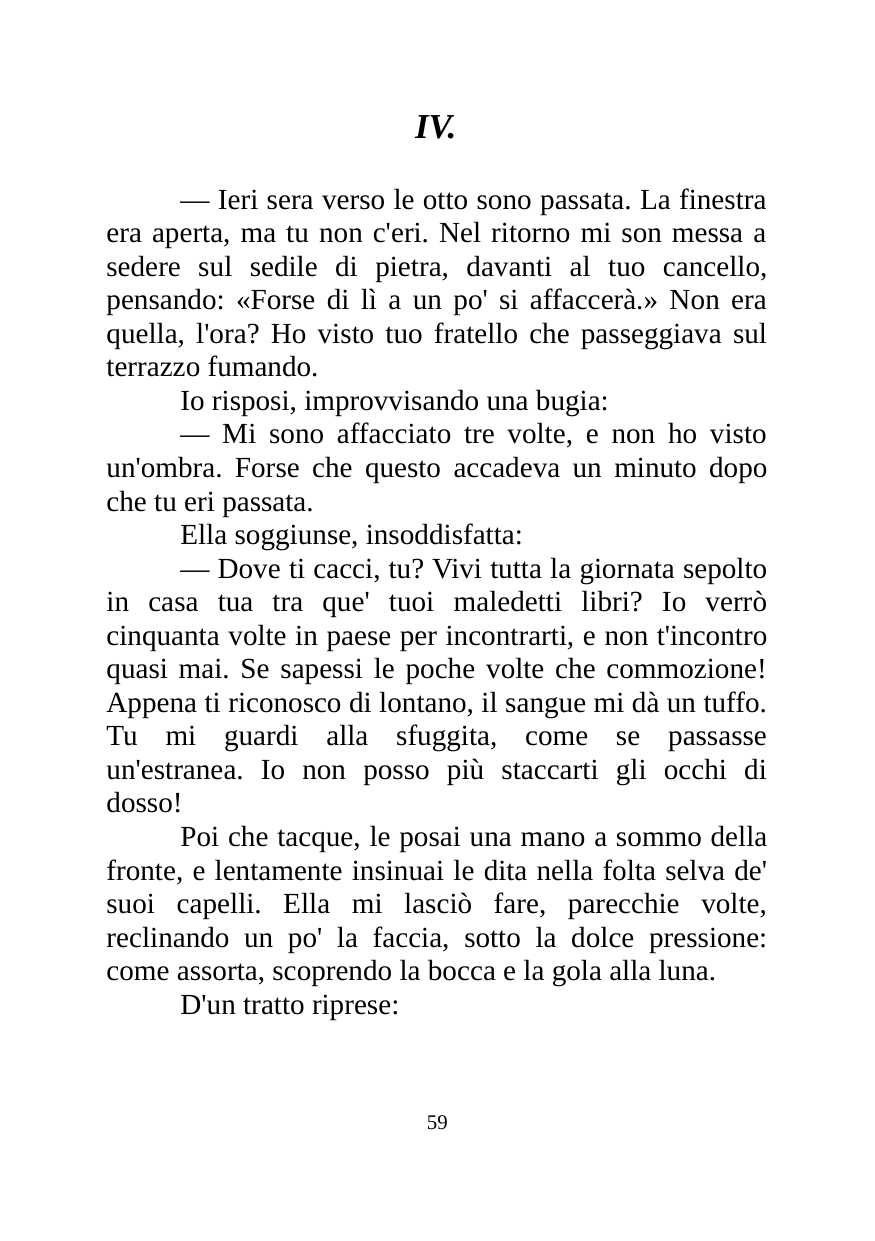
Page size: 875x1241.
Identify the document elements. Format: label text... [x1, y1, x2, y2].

text — Ieri sera verso le otto sono passata. La finestra era aperta, ma tu non c'eri. Nel ritorno mi son messa a sedere sul sedile di pietra, davanti al tuo cancello, pensando: «Forse di lì a un po' si affaccerà.» Non era quella, l'ora? Ho visto tuo fratello che passeggiava sul terrazzo fumando. [106, 182, 768, 383]
text Ella soggiunse, insoddisfatta: [106, 517, 768, 551]
text — Mi sono affacciato tre volte, e non ho visto un'ombra. Forse che questo accadeva un minuto dopo che tu eri passata. [106, 417, 768, 517]
text D'un tratto riprese: [106, 987, 768, 1020]
subtitle IV. [106, 106, 768, 146]
text Poi che tacque, le posai una mano a sommo della fronte, e lentamente insinuai le dita nella folta selva de' suoi capelli. Ella mi lasciò fare, parecchie volte, reclinando un po' la faccia, sotto la dolce pressione: come assorta, scoprendo la bocca e la gola alla luna. [106, 819, 768, 987]
text Io risposi, improvvisando una bugia: [106, 383, 768, 417]
text — Dove ti cacci, tu? Vivi tutta la giornata sepolto in casa tua tra que' tuoi maledetti libri? Io verrò cinquanta volte in paese per incontrarti, e non t'incontro quasi mai. Se sapessi le poche volte che commozione! Appena ti riconosco di lontano, il sangue mi dà un tuffo. Tu mi guardi alla sfuggita, come se passasse un'estranea. Io non posso più staccarti gli occhi di dosso! [106, 551, 768, 819]
